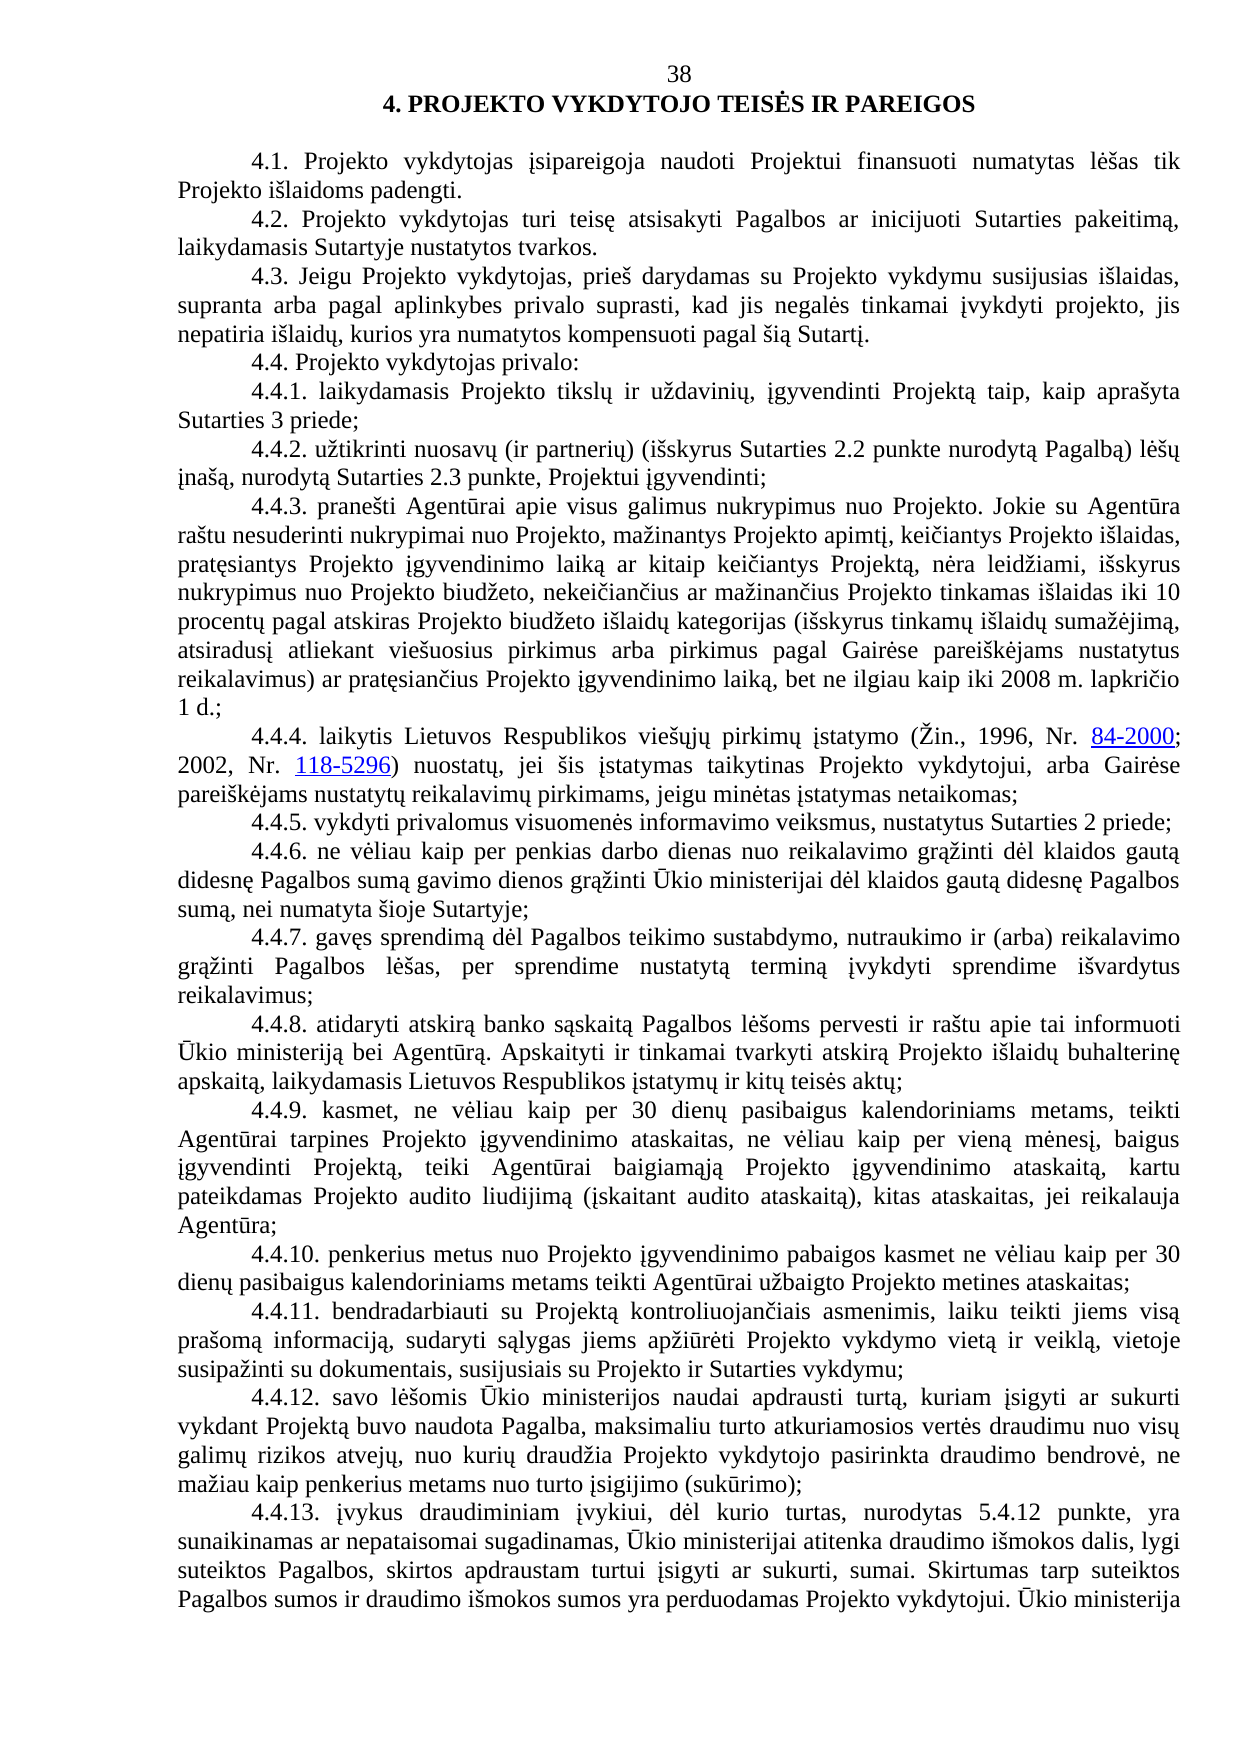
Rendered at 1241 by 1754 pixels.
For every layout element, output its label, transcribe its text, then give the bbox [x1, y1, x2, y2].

text 4.3. Jeigu Projekto vykdytojas, prieš darydamas su Projekto vykdymu susijusias išlaidas, supranta arba pagal aplinkybes privalo suprasti, kad jis negalės tinkamai įvykdyti projekto, jis nepatiria išlaidų, kurios yra numatytos kompensuoti pagal šią Sutartį. [177, 261, 1181, 347]
text 4.4.6. ne vėliau kaip per penkias darbo dienas nuo reikalavimo grąžinti dėl klaidos gautą didesnę Pagalbos sumą gavimo dienos grąžinti Ūkio ministerijai dėl klaidos gautą didesnę Pagalbos sumą, nei numatyta šioje Sutartyje; [177, 836, 1181, 922]
text 4. PROJEKTO VYKDYTOJO TEISĖS IR PAREIGOS [177, 89, 1181, 117]
text 4.4.4. laikytis Lietuvos Respublikos viešųjų pirkimų įstatymo (Žin., 1996, Nr. 84-2000; 2002, Nr. 118-5296) nuostatų, jei šis įstatymas taikytinas Projekto vykdytojui, arba Gairėse pareiškėjams nustatytų reikalavimų pirkimams, jeigu minėtas įstatymas netaikomas; [177, 721, 1181, 807]
text 4.4.8. atidaryti atskirą banko sąskaitą Pagalbos lėšoms pervesti ir raštu apie tai informuoti Ūkio ministeriją bei Agentūrą. Apskaityti ir tinkamai tvarkyti atskirą Projekto išlaidų buhalterinę apskaitą, laikydamasis Lietuvos Respublikos įstatymų ir kitų teisės aktų; [177, 1009, 1181, 1095]
text 4.2. Projekto vykdytojas turi teisę atsisakyti Pagalbos ar inicijuoti Sutarties pakeitimą, laikydamasis Sutartyje nustatytos tvarkos. [177, 204, 1181, 261]
text 4.4.1. laikydamasis Projekto tikslų ir uždavinių, įgyvendinti Projektą taip, kaip aprašyta Sutarties 3 priede; [177, 376, 1181, 434]
text 4.4. Projekto vykdytojas privalo: [177, 347, 1181, 376]
text 4.4.9. kasmet, ne vėliau kaip per 30 dienų pasibaigus kalendoriniams metams, teikti Agentūrai tarpines Projekto įgyvendinimo ataskaitas, ne vėliau kaip per vieną mėnesį, baigus įgyvendinti Projektą, teiki Agentūrai baigiamąją Projekto įgyvendinimo ataskaitą, kartu pateikdamas Projekto audito liudijimą (įskaitant audito ataskaitą), kitas ataskaitas, jei reikalauja Agentūra; [177, 1095, 1181, 1239]
text 4.1. Projekto vykdytojas įsipareigoja naudoti Projektui finansuoti numatytas lėšas tik Projekto išlaidoms padengti. [177, 146, 1181, 204]
text 4.4.12. savo lėšomis Ūkio ministerijos naudai apdrausti turtą, kuriam įsigyti ar sukurti vykdant Projektą buvo naudota Pagalba, maksimaliu turto atkuriamosios vertės draudimu nuo visų galimų rizikos atvejų, nuo kurių draudžia Projekto vykdytojo pasirinkta draudimo bendrovė, ne mažiau kaip penkerius metams nuo turto įsigijimo (sukūrimo); [177, 1382, 1181, 1497]
text 4.4.7. gavęs sprendimą dėl Pagalbos teikimo sustabdymo, nutraukimo ir (arba) reikalavimo grąžinti Pagalbos lėšas, per sprendime nustatytą terminą įvykdyti sprendime išvardytus reikalavimus; [177, 922, 1181, 1009]
text 4.4.10. penkerius metus nuo Projekto įgyvendinimo pabaigos kasmet ne vėliau kaip per 30 dienų pasibaigus kalendoriniams metams teikti Agentūrai užbaigto Projekto metines ataskaitas; [177, 1239, 1181, 1296]
text 4.4.2. užtikrinti nuosavų (ir partnerių) (išskyrus Sutarties 2.2 punkte nurodytą Pagalbą) lėšų įnašą, nurodytą Sutarties 2.3 punkte, Projektui įgyvendinti; [177, 434, 1181, 491]
text 4.4.11. bendradarbiauti su Projektą kontroliuojančiais asmenimis, laiku teikti jiems visą prašomą informaciją, sudaryti sąlygas jiems apžiūrėti Projekto vykdymo vietą ir veiklą, vietoje susipažinti su dokumentais, susijusiais su Projekto ir Sutarties vykdymu; [177, 1296, 1181, 1382]
text 4.4.3. pranešti Agentūrai apie visus galimus nukrypimus nuo Projekto. Jokie su Agentūra raštu nesuderinti nukrypimai nuo Projekto, mažinantys Projekto apimtį, keičiantys Projekto išlaidas, pratęsiantys Projekto įgyvendinimo laiką ar kitaip keičiantys Projektą, nėra leidžiami, išskyrus nukrypimus nuo Projekto biudžeto, nekeičiančius ar mažinančius Projekto tinkamas išlaidas iki 10 procentų pagal atskiras Projekto biudžeto išlaidų kategorijas (išskyrus tinkamų išlaidų sumažėjimą, atsiradusį atliekant viešuosius pirkimus arba pirkimus pagal Gairėse pareiškėjams nustatytus reikalavimus) ar pratęsiančius Projekto įgyvendinimo laiką, bet ne ilgiau kaip iki 2008 m. lapkričio 1 d.; [177, 491, 1181, 721]
text 4.4.13. įvykus draudiminiam įvykiui, dėl kurio turtas, nurodytas 5.4.12 punkte, yra sunaikinamas ar nepataisomai sugadinamas, Ūkio ministerijai atitenka draudimo išmokos dalis, lygi suteiktos Pagalbos, skirtos apdraustam turtui įsigyti ar sukurti, sumai. Skirtumas tarp suteiktos Pagalbos sumos ir draudimo išmokos sumos yra perduodamas Projekto vykdytojui. Ūkio ministerija [177, 1497, 1181, 1612]
text 4.4.5. vykdyti privalomus visuomenės informavimo veiksmus, nustatytus Sutarties 2 priede; [177, 807, 1181, 836]
